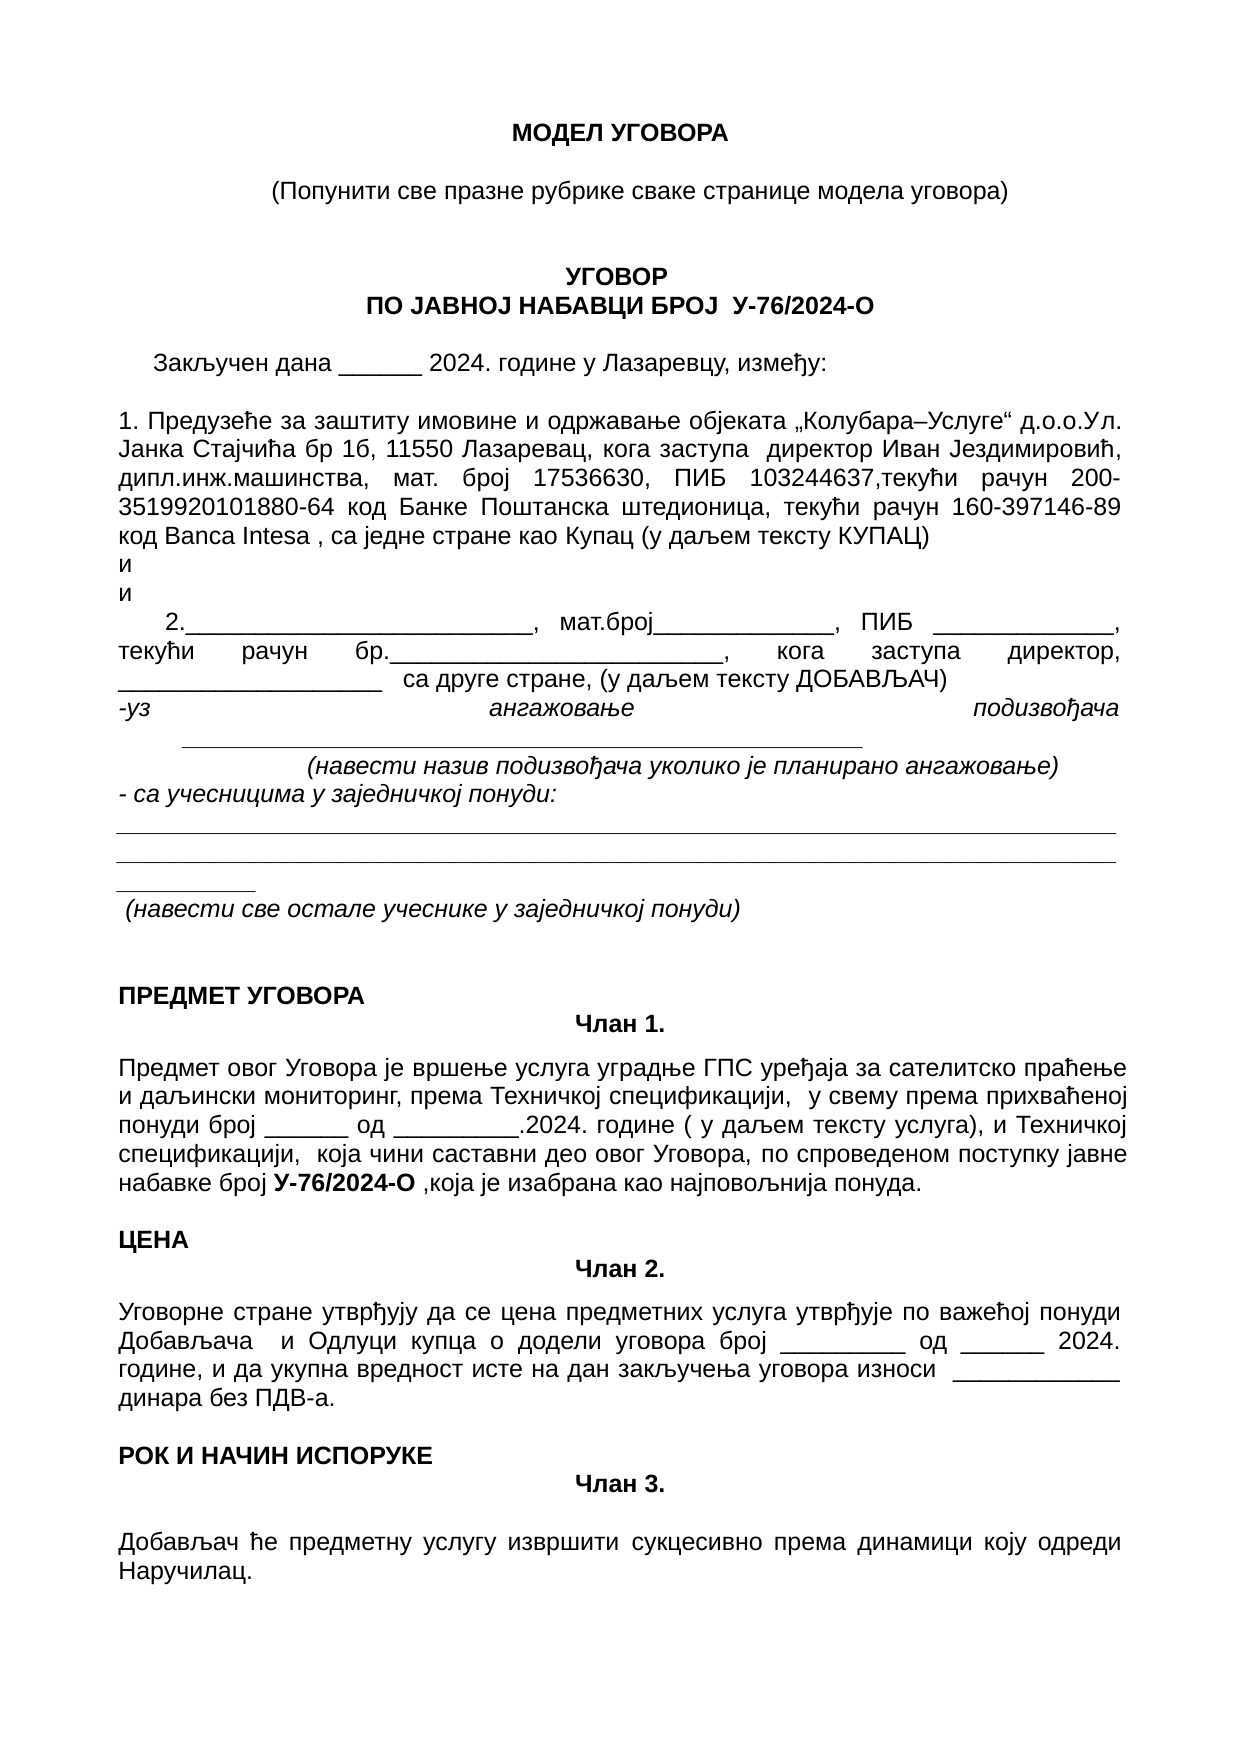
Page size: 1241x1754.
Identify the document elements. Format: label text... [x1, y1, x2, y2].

text Закључен дана ______ 2024. године у Лазаревцу, између: [118, 348, 1122, 377]
text и [118, 578, 1122, 607]
text Добављач ће предметну услугу извршити сукцесивно према динамици коју одреди Наручилац. [118, 1527, 1122, 1584]
text 2._________________________, мат.број_____________, ПИБ _____________, текући рачун бр.________________________, кога заступа директор, ___________________ са друге стране, (у даљем тексту ДОБАВЉАЧ) [104, 607, 1122, 693]
text ПРЕДМЕТ УГОВОРА [118, 981, 1122, 1009]
text Члан 1. [118, 1009, 1122, 1038]
text (навести све остале учеснике у заједничкој понуди) [118, 894, 1122, 923]
text МОДЕЛ УГОВОРА [118, 118, 1122, 147]
text Предмет овог Уговора је вршење услуга уградње ГПС уређаја за сателитско праћење и даљински мониторинг, према Техничкој спецификацији, у свему према прихваћеној понуди број ______ од _________.2024. године ( у даљем тексту услуга), и Техничкој спецификацији, која чини саставни део овог Уговора, по спроведеном поступку јавне набавке број У-76/2024-O ,која је изабрана као најповољнија понуда. [118, 1052, 1128, 1196]
text РОК И НАЧИН ИСПОРУКЕ [118, 1441, 1122, 1469]
text (Попунити свe празне рубрике сваке странице модела уговора) [118, 176, 1122, 204]
text (навести назив подизвођача уколико је планирано ангажовање) [118, 751, 1122, 779]
text ПО ЈАВНОЈ НАБАВЦИ БРОЈ У-76/2024-O [118, 291, 1122, 319]
text 1. Предузеће за заштиту имовине и одржавање објеката „Колубара–Услуге“ д.о.о.Ул. Јанка Стајчића бр 1б, 11550 Лазаревац, кога заступа директор Иван Јездимировић, дипл.инж.машинства, мат. број 17536630, ПИБ 103244637,текући рачун 200-3519920101880-64 код Банке Поштанска штедионица, текући рачун 160-397146-89 код Banca Intesa , са једне стране као Купац (у даљем тексту КУПАЦ) [118, 406, 1122, 549]
text Уговорне стране утврђују да се цена предметних услуга утврђује по важећој понуди Добављача и Одлуци купца о додели уговора број _________ од ______ 2024. године, и да укупна вредност исте на дан закључења уговора износи ____________ динара без ПДВ-а. [118, 1297, 1122, 1412]
text УГОВОР [118, 262, 1122, 291]
text Члан 3. [118, 1469, 1122, 1498]
text и [118, 549, 1122, 578]
text - са учесницима у заједничкој понуди: __________________________________________________________________________________________________________________________________________________________ [118, 779, 1122, 894]
text Члан 2. [118, 1254, 1122, 1282]
text ЦЕНА [118, 1225, 1122, 1254]
text -уз ангажовање подизвођача _________________________________________________ [118, 693, 1122, 751]
